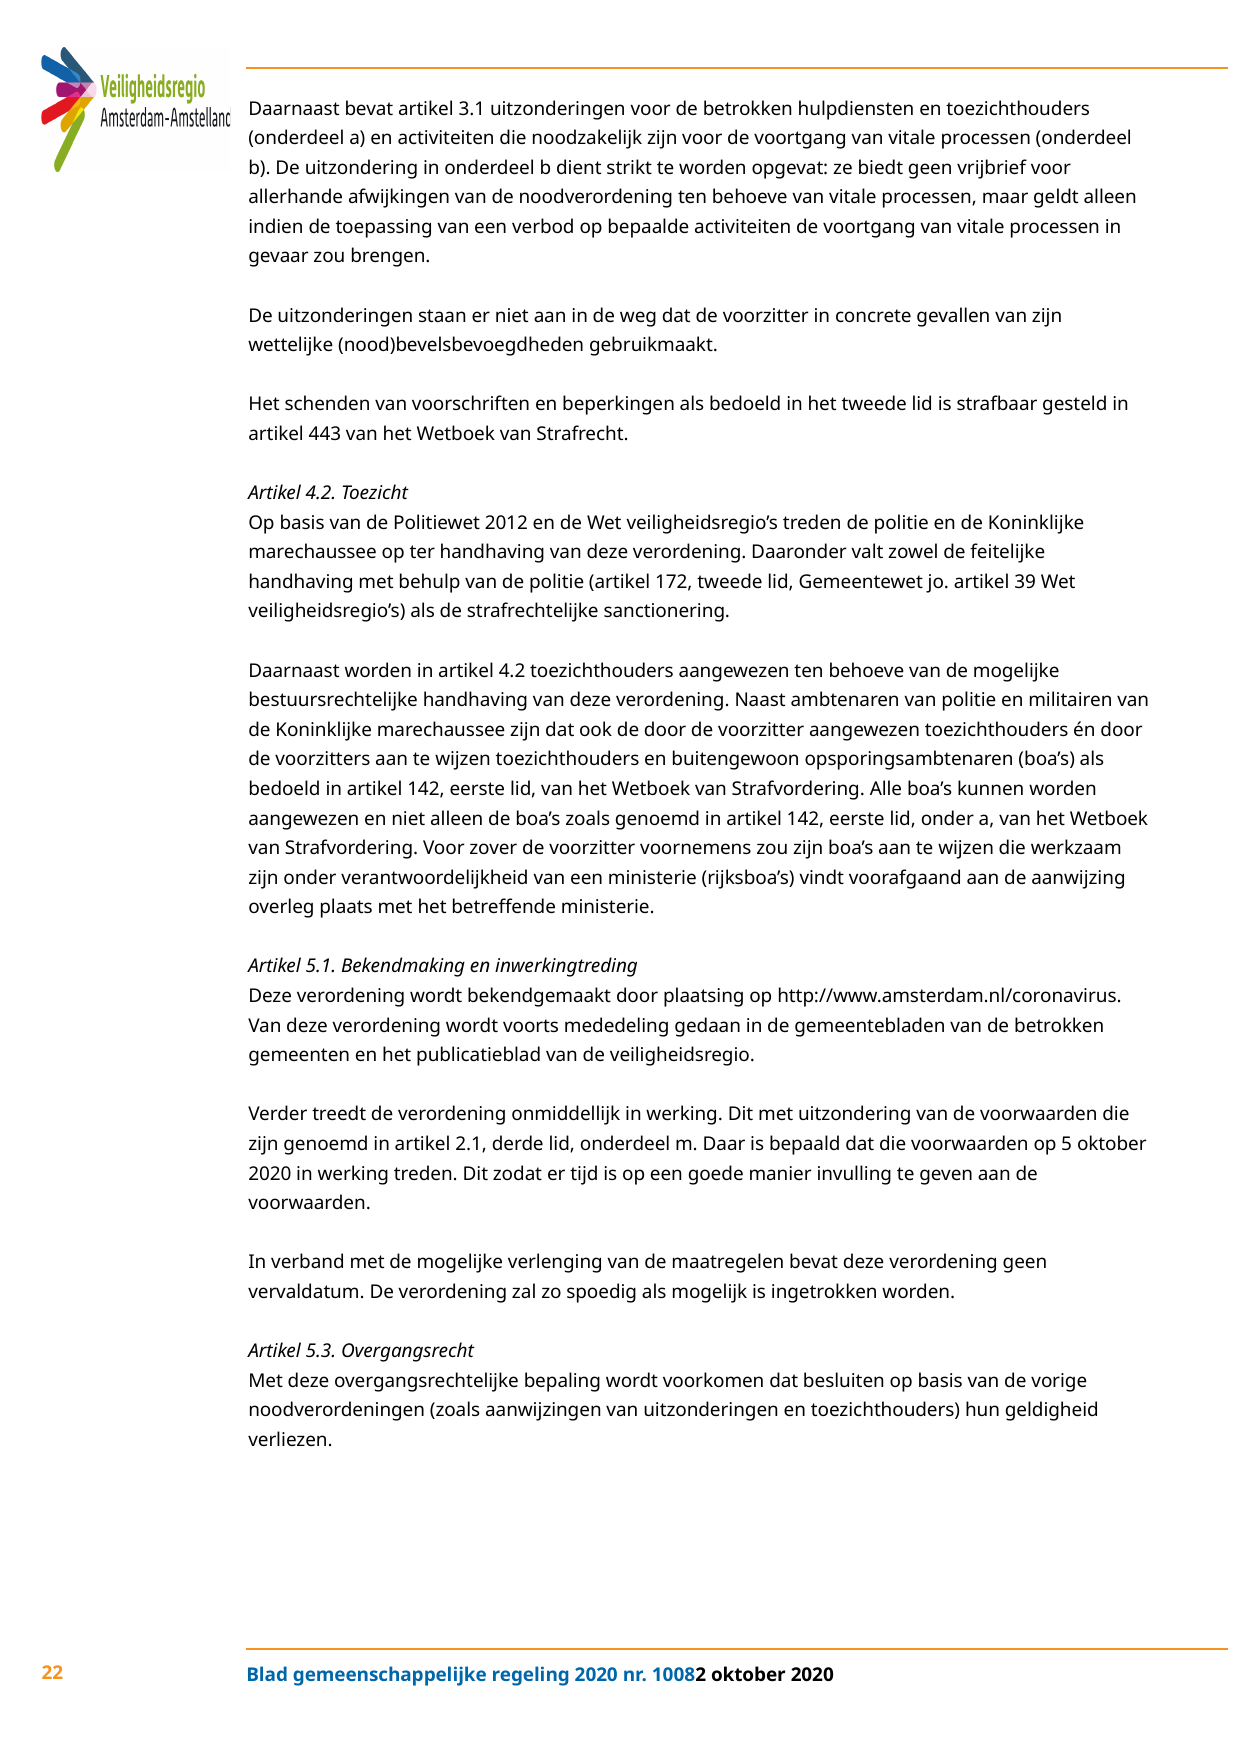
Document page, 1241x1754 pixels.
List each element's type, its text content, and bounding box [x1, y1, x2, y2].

text Verder treedt de verordening onmiddellijk in werking. Dit met uitzondering van de voorwaarden die zijn genoemd in artikel 2.1, derde lid, onderdeel m. Daar is bepaald dat die voorwaarden op 5 oktober 2020 in werking treden. Dit zodat er tijd is op een goede manier invulling te geven aan de voorwaarden. [248, 1101, 1152, 1215]
text Het schenden van voorschriften en beperkingen als bedoeld in het tweede lid is strafbaar gesteld in artikel 443 van het Wetboek van Strafrecht. [248, 391, 1152, 446]
text De uitzonderingen staan er niet aan in de weg dat de voorzitter in concrete gevallen van zijn wettelijke (nood)bevelsbevoegdheden gebruikmaakt. [248, 302, 1152, 357]
text Daarnaast worden in artikel 4.2 toezichthouders aangewezen ten behoeve van de mogelijke bestuursrechtelijke handhaving van deze verordening. Naast ambtenaren van politie en militairen van de Koninklijke marechaussee zijn dat ook de door de voorzitter aangewezen toezichthouders én door de voorzitters aan te wijzen toezichthouders en buitengewoon opsporingsambtenaren (boa’s) als bedoeld in artikel 142, eerste lid, van het Wetboek van Strafvordering. Alle boa’s kunnen worden aangewezen en niet alleen de boa’s zoals genoemd in artikel 142, eerste lid, onder a, van het Wetboek van Strafvordering. Voor zover de voorzitter voornemens zou zijn boa’s aan te wijzen die werkzaam zijn onder verantwoordelijkheid van een ministerie (rijksboa’s) vindt voorafgaand aan de aanwijzing overleg plaats met het betreffende ministerie. [248, 657, 1152, 919]
text Op basis van de Politiewet 2012 en de Wet veiligheidsregio’s treden de politie en de Koninklijke marechaussee op ter handhaving van deze verordening. Daaronder valt zowel de feitelijke handhaving met behulp van de politie (artikel 172, tweede lid, Gemeentewet jo. artikel 39 Wet veiligheidsregio’s) als de strafrechtelijke sanctionering. [248, 509, 1152, 623]
text Daarnaast bevat artikel 3.1 uitzonderingen voor de betrokken hulpdiensten en toezichthouders (onderdeel a) en activiteiten die noodzakelijk zijn voor de voortgang van vitale processen (onderdeel b). De uitzondering in onderdeel b dient strikt te worden opgevat: ze biedt geen vrijbrief voor allerhande afwijkingen van de noodverordening ten behoeve van vitale processen, maar geldt alleen indien de toepassing van een verbod op bepaalde activiteiten de voortgang van vitale processen in gevaar zou brengen. [248, 95, 1152, 268]
text Artikel 5.1. Bekendmaking en inwerkingtreding [248, 953, 1152, 978]
text Artikel 4.2. Toezicht [248, 479, 1152, 505]
text In verband met de mogelijke verlenging van de maatregelen bevat deze verordening geen vervaldatum. De verordening zal zo spoedig als mogelijk is ingetrokken worden. [248, 1248, 1152, 1304]
text Met deze overgangsrechtelijke bepaling wordt voorkomen dat besluiten op basis van de vorige noodverordeningen (zoals aanwijzingen van uitzonderingen en toezichthouders) hun geldigheid verliezen. [248, 1367, 1152, 1452]
picture [41, 47, 231, 172]
text Deze verordening wordt bekendgemaakt door plaatsing op http://www.amsterdam.nl/coronavirus. Van deze verordening wordt voorts mededeling gedaan in de gemeentebladen van de betrokken gemeenten en het publicatieblad van de veiligheidsregio. [248, 982, 1152, 1067]
text Artikel 5.3. Overgangsrecht [248, 1337, 1152, 1363]
